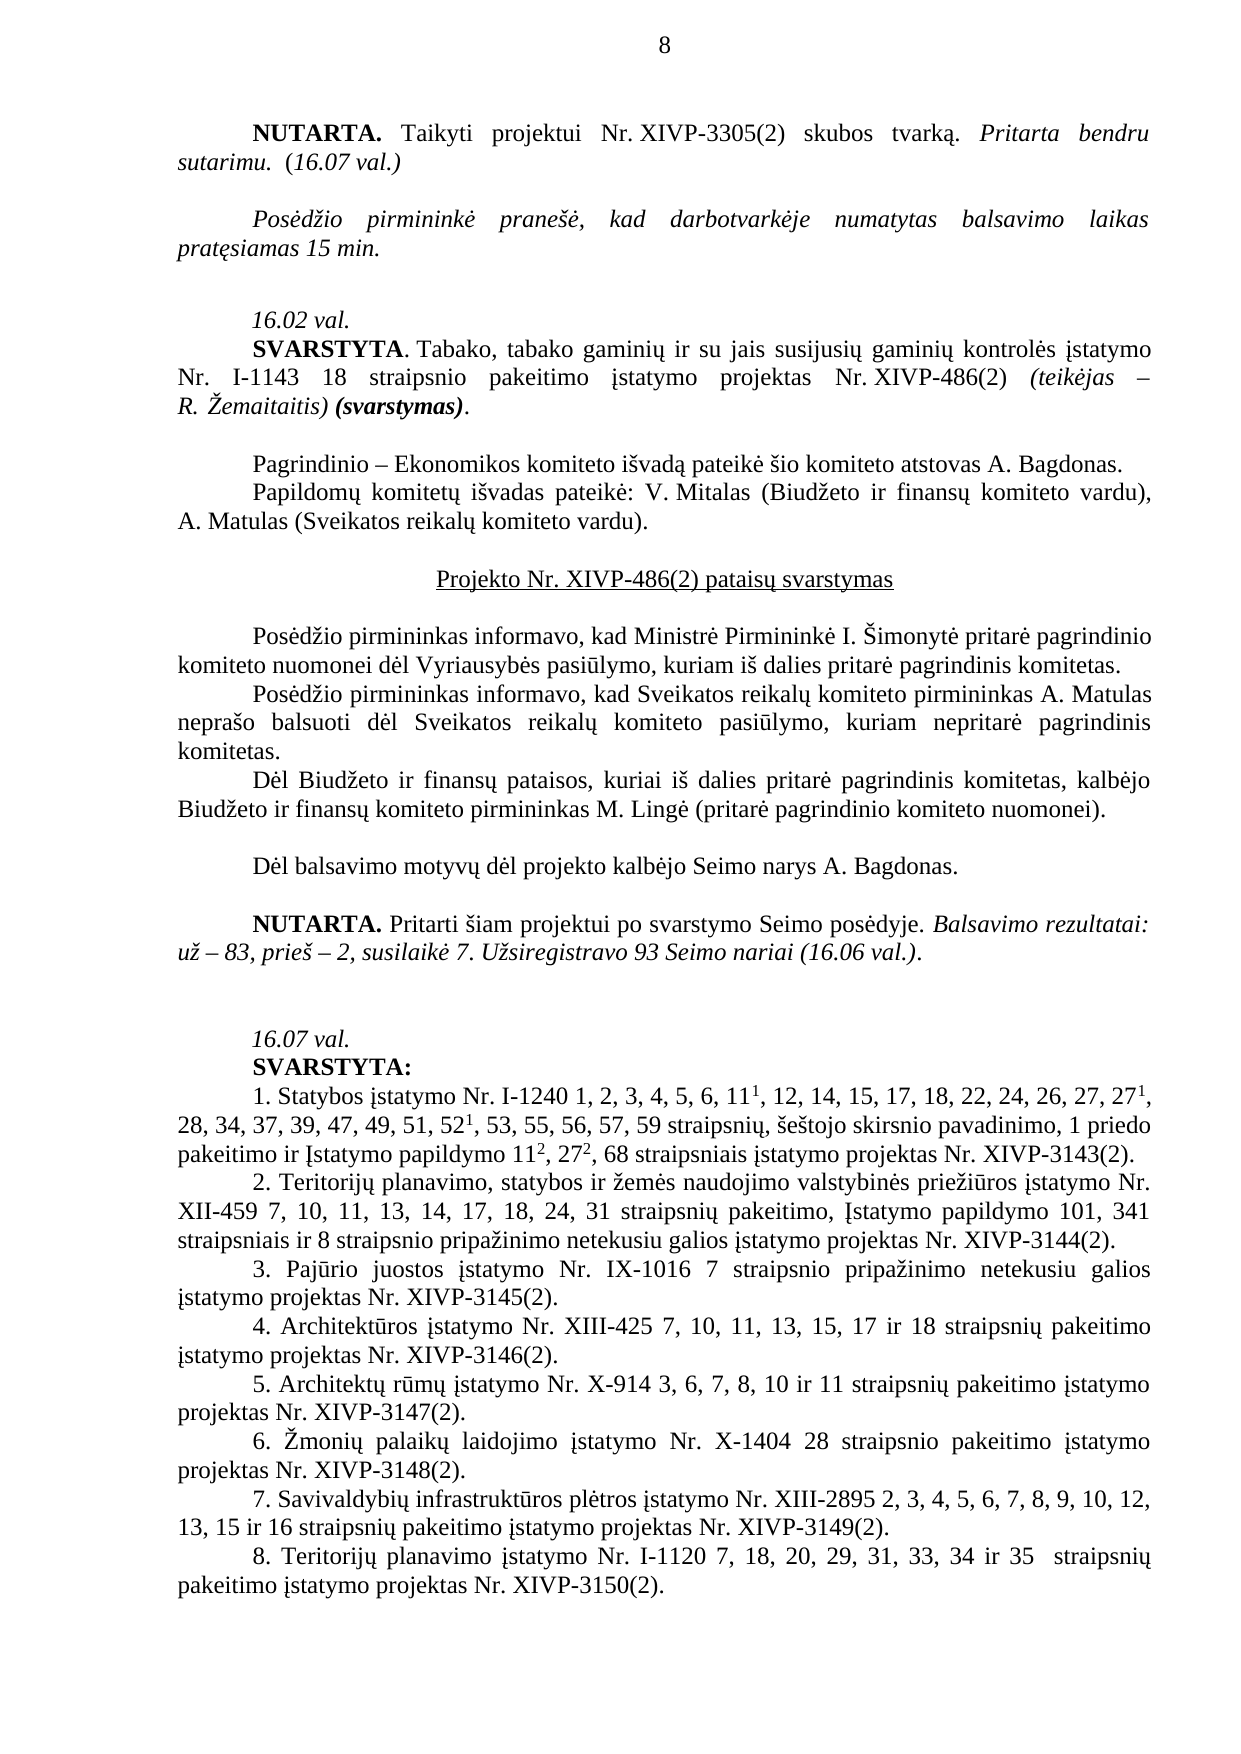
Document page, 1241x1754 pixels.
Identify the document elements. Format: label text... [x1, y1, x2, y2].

text 6. Žmonių palaikų laidojimo įstatymo Nr. X-1404 28 straipsnio pakeitimo įstatymo projektas Nr. XIVP-3148(2). [177, 1426, 1152, 1484]
text 16.02 val. [177, 305, 1152, 334]
text 4. Architektūros įstatymo Nr. XIII-425 7, 10, 11, 13, 15, 17 ir 18 straipsnių pakeitimo įstatymo projektas Nr. XIVP-3146(2). [177, 1311, 1152, 1369]
text 3. Pajūrio juostos įstatymo Nr. IX-1016 7 straipsnio pripažinimo netekusiu galios įstatymo projektas Nr. XIVP-3145(2). [177, 1254, 1152, 1311]
text 5. Architektų rūmų įstatymo Nr. X-914 3, 6, 7, 8, 10 ir 11 straipsnių pakeitimo įstatymo projektas Nr. XIVP-3147(2). [177, 1369, 1152, 1426]
text Posėdžio pirmininkas informavo, kad Ministrė Pirmininkė I. Šimonytė pritarė pagrindinio komiteto nuomonei dėl Vyriausybės pasiūlymo, kuriam iš dalies pritarė pagrindinis komitetas. [177, 621, 1152, 679]
text Pagrindinio – Ekonomikos komiteto išvadą pateikė šio komiteto atstovas A. Bagdonas. [177, 449, 1152, 477]
text Dėl Biudžeto ir finansų pataisos, kuriai iš dalies pritarė pagrindinis komitetas, kalbėjo Biudžeto ir finansų komiteto pirmininkas M. Lingė (pritarė pagrindinio komiteto nuomonei). [177, 765, 1152, 822]
text 7. Savivaldybių infrastruktūros plėtros įstatymo Nr. XIII-2895 2, 3, 4, 5, 6, 7, 8, 9, 10, 12, 13, 15 ir 16 straipsnių pakeitimo įstatymo projektas Nr. XIVP-3149(2). [177, 1484, 1152, 1541]
text NUTARTA. Taikyti projektui Nr. XIVP-3305(2) skubos tvarką. Pritarta bendru sutarimu. (16.07 val.) [177, 118, 1152, 176]
text Posėdžio pirmininkas informavo, kad Sveikatos reikalų komiteto pirmininkas A. Matulas neprašo balsuoti dėl Sveikatos reikalų komiteto pasiūlymo, kuriam nepritarė pagrindinis komitetas. [177, 679, 1152, 765]
text NUTARTA. Pritarti šiam projektui po svarstymo Seimo posėdyje. Balsavimo rezultatai: už – 83, prieš – 2, susilaikė 7. Užsiregistravo 93 Seimo nariai (16.06 val.). [177, 909, 1152, 966]
text Dėl balsavimo motyvų dėl projekto kalbėjo Seimo narys A. Bagdonas. [177, 851, 1152, 880]
subtitle Projekto Nr. XIVP-486(2) pataisų svarstymas [177, 564, 1152, 592]
text 16.07 val. [177, 1024, 1152, 1052]
text SVARSTYTA: [177, 1052, 1152, 1081]
text Posėdžio pirmininkė pranešė, kad darbotvarkėje numatytas balsavimo laikas pratęsiamas 15 min. [177, 204, 1152, 262]
text Papildomų komitetų išvadas pateikė: V. Mitalas (Biudžeto ir finansų komiteto vardu), A. Matulas (Sveikatos reikalų komiteto vardu). [177, 477, 1152, 535]
text 1. Statybos įstatymo Nr. I-1240 1, 2, 3, 4, 5, 6, 111, 12, 14, 15, 17, 18, 22, 24, 26, 27, 271, 28, 34, 37, 39, 47, 49, 51, 521, 53, 55, 56, 57, 59 straipsnių, šeštojo skirsnio pavadinimo, 1 priedo pakeitimo ir Įstatymo papildymo 112, 272, 68 straipsniais įstatymo projektas Nr. XIVP-3143(2). [177, 1081, 1152, 1167]
text SVARSTYTA. Tabako, tabako gaminių ir su jais susijusių gaminių kontrolės įstatymo Nr. I-1143 18 straipsnio pakeitimo įstatymo projektas Nr. XIVP-486(2) (teikėjas – R. Žemaitaitis) (svarstymas). [177, 334, 1152, 420]
text 8. Teritorijų planavimo įstatymo Nr. I-1120 7, 18, 20, 29, 31, 33, 34 ir 35 straipsnių pakeitimo įstatymo projektas Nr. XIVP-3150(2). [177, 1541, 1152, 1599]
text 2. Teritorijų planavimo, statybos ir žemės naudojimo valstybinės priežiūros įstatymo Nr. XII-459 7, 10, 11, 13, 14, 17, 18, 24, 31 straipsnių pakeitimo, Įstatymo papildymo 101, 341 straipsniais ir 8 straipsnio pripažinimo netekusiu galios įstatymo projektas Nr. XIVP-3144(2). [177, 1167, 1152, 1254]
